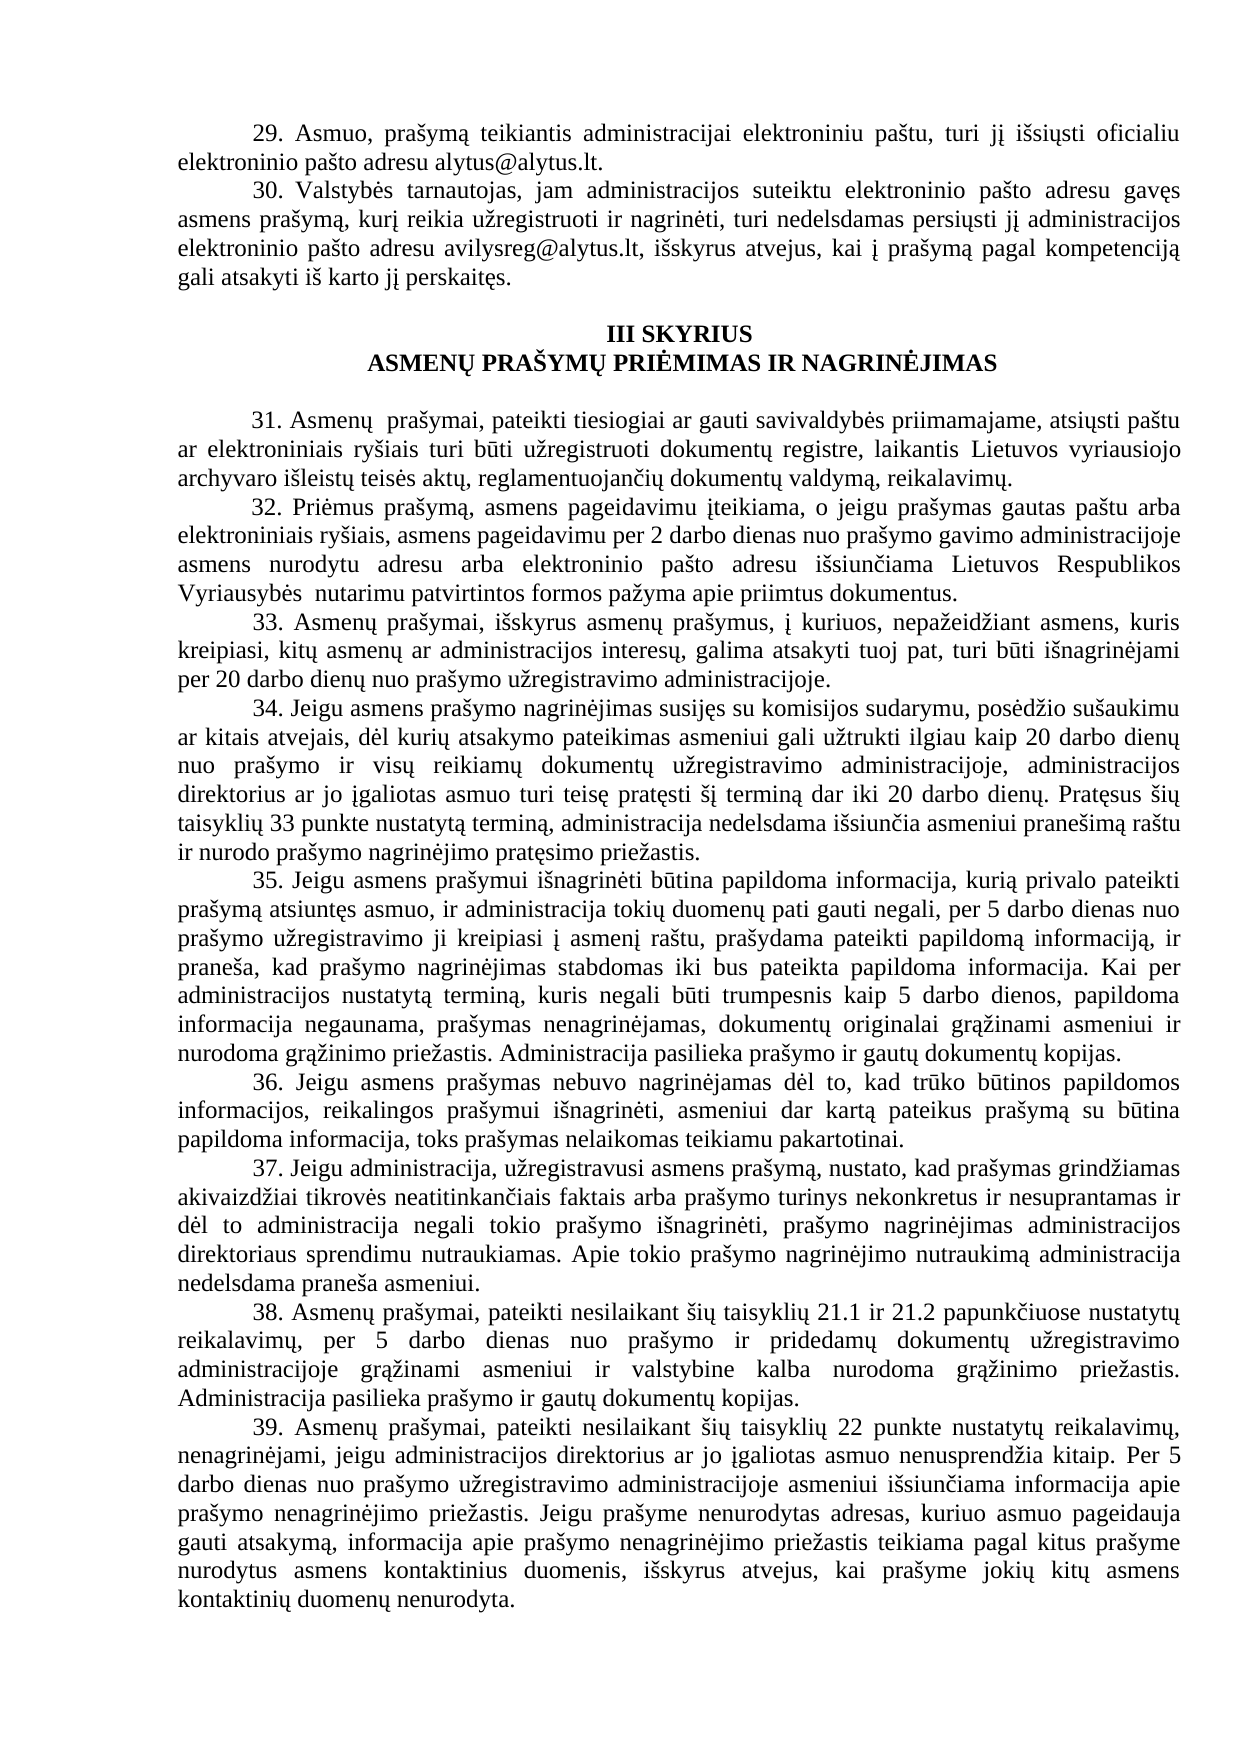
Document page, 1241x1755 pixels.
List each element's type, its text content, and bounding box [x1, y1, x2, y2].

text 38. Asmenų prašymai, pateikti nesilaikant šių taisyklių 21.1 ir 21.2 papunkčiuose nustatytų reikalavimų, per 5 darbo dienas nuo prašymo ir pridedamų dokumentų užregistravimo administracijoje grąžinami asmeniui ir valstybine kalba nurodoma grąžinimo priežastis. Administracija pasilieka prašymo ir gautų dokumentų kopijas. [177, 1297, 1181, 1412]
text 39. Asmenų prašymai, pateikti nesilaikant šių taisyklių 22 punkte nustatytų reikalavimų, nenagrinėjami, jeigu administracijos direktorius ar jo įgaliotas asmuo nenusprendžia kitaip. Per 5 darbo dienas nuo prašymo užregistravimo administracijoje asmeniui išsiunčiama informacija apie prašymo nenagrinėjimo priežastis. Jeigu prašyme nenurodytas adresas, kuriuo asmuo pageidauja gauti atsakymą, informacija apie prašymo nenagrinėjimo priežastis teikiama pagal kitus prašyme nurodytus asmens kontaktinius duomenis, išskyrus atvejus, kai prašyme jokių kitų asmens kontaktinių duomenų nenurodyta. [177, 1412, 1181, 1613]
text III SKYRIUS [177, 319, 1181, 348]
text 33. Asmenų prašymai, išskyrus asmenų prašymus, į kuriuos, nepažeidžiant asmens, kuris kreipiasi, kitų asmenų ar administracijos interesų, galima atsakyti tuoj pat, turi būti išnagrinėjami per 20 darbo dienų nuo prašymo užregistravimo administracijoje. [177, 607, 1181, 693]
text ASMENŲ PRAŠYMŲ PRIĖMIMAS IR NAGRINĖJIMAS [177, 348, 1181, 377]
text 35. Jeigu asmens prašymui išnagrinėti būtina papildoma informacija, kurią privalo pateikti prašymą atsiuntęs asmuo, ir administracija tokių duomenų pati gauti negali, per 5 darbo dienas nuo prašymo užregistravimo ji kreipiasi į asmenį raštu, prašydama pateikti papildomą informaciją, ir praneša, kad prašymo nagrinėjimas stabdomas iki bus pateikta papildoma informacija. Kai per administracijos nustatytą terminą, kuris negali būti trumpesnis kaip 5 darbo dienos, papildoma informacija negaunama, prašymas nenagrinėjamas, dokumentų originalai grąžinami asmeniui ir nurodoma grąžinimo priežastis. Administracija pasilieka prašymo ir gautų dokumentų kopijas. [177, 866, 1181, 1067]
text 37. Jeigu administracija, užregistravusi asmens prašymą, nustato, kad prašymas grindžiamas akivaizdžiai tikrovės neatitinkančiais faktais arba prašymo turinys nekonkretus ir nesuprantamas ir dėl to administracija negali tokio prašymo išnagrinėti, prašymo nagrinėjimas administracijos direktoriaus sprendimu nutraukiamas. Apie tokio prašymo nagrinėjimo nutraukimą administracija nedelsdama praneša asmeniui. [177, 1153, 1181, 1297]
text 29. Asmuo, prašymą teikiantis administracijai elektroniniu paštu, turi jį išsiųsti oficialiu elektroninio pašto adresu alytus@alytus.lt. [177, 118, 1181, 176]
text 34. Jeigu asmens prašymo nagrinėjimas susijęs su komisijos sudarymu, posėdžio sušaukimu ar kitais atvejais, dėl kurių atsakymo pateikimas asmeniui gali užtrukti ilgiau kaip 20 darbo dienų nuo prašymo ir visų reikiamų dokumentų užregistravimo administracijoje, administracijos direktorius ar jo įgaliotas asmuo turi teisę pratęsti šį terminą dar iki 20 darbo dienų. Pratęsus šių taisyklių 33 punkte nustatytą terminą, administracija nedelsdama išsiunčia asmeniui pranešimą raštu ir nurodo prašymo nagrinėjimo pratęsimo priežastis. [177, 693, 1181, 866]
text 36. Jeigu asmens prašymas nebuvo nagrinėjamas dėl to, kad trūko būtinos papildomos informacijos, reikalingos prašymui išnagrinėti, asmeniui dar kartą pateikus prašymą su būtina papildoma informacija, toks prašymas nelaikomas teikiamu pakartotinai. [177, 1067, 1181, 1153]
text 31. Asmenų prašymai, pateikti tiesiogiai ar gauti savivaldybės priimamajame, atsiųsti paštu ar elektroniniais ryšiais turi būti užregistruoti dokumentų registre, laikantis Lietuvos vyriausiojo archyvaro išleistų teisės aktų, reglamentuojančių dokumentų valdymą, reikalavimų. [177, 406, 1181, 492]
text 32. Priėmus prašymą, asmens pageidavimu įteikiama, o jeigu prašymas gautas paštu arba elektroniniais ryšiais, asmens pageidavimu per 2 darbo dienas nuo prašymo gavimo administracijoje asmens nurodytu adresu arba elektroninio pašto adresu išsiunčiama Lietuvos Respublikos Vyriausybės nutarimu patvirtintos formos pažyma apie priimtus dokumentus. [177, 492, 1181, 607]
text 30. Valstybės tarnautojas, jam administracijos suteiktu elektroninio pašto adresu gavęs asmens prašymą, kurį reikia užregistruoti ir nagrinėti, turi nedelsdamas persiųsti jį administracijos elektroninio pašto adresu avilysreg@alytus.lt, išskyrus atvejus, kai į prašymą pagal kompetenciją gali atsakyti iš karto jį perskaitęs. [177, 176, 1181, 291]
